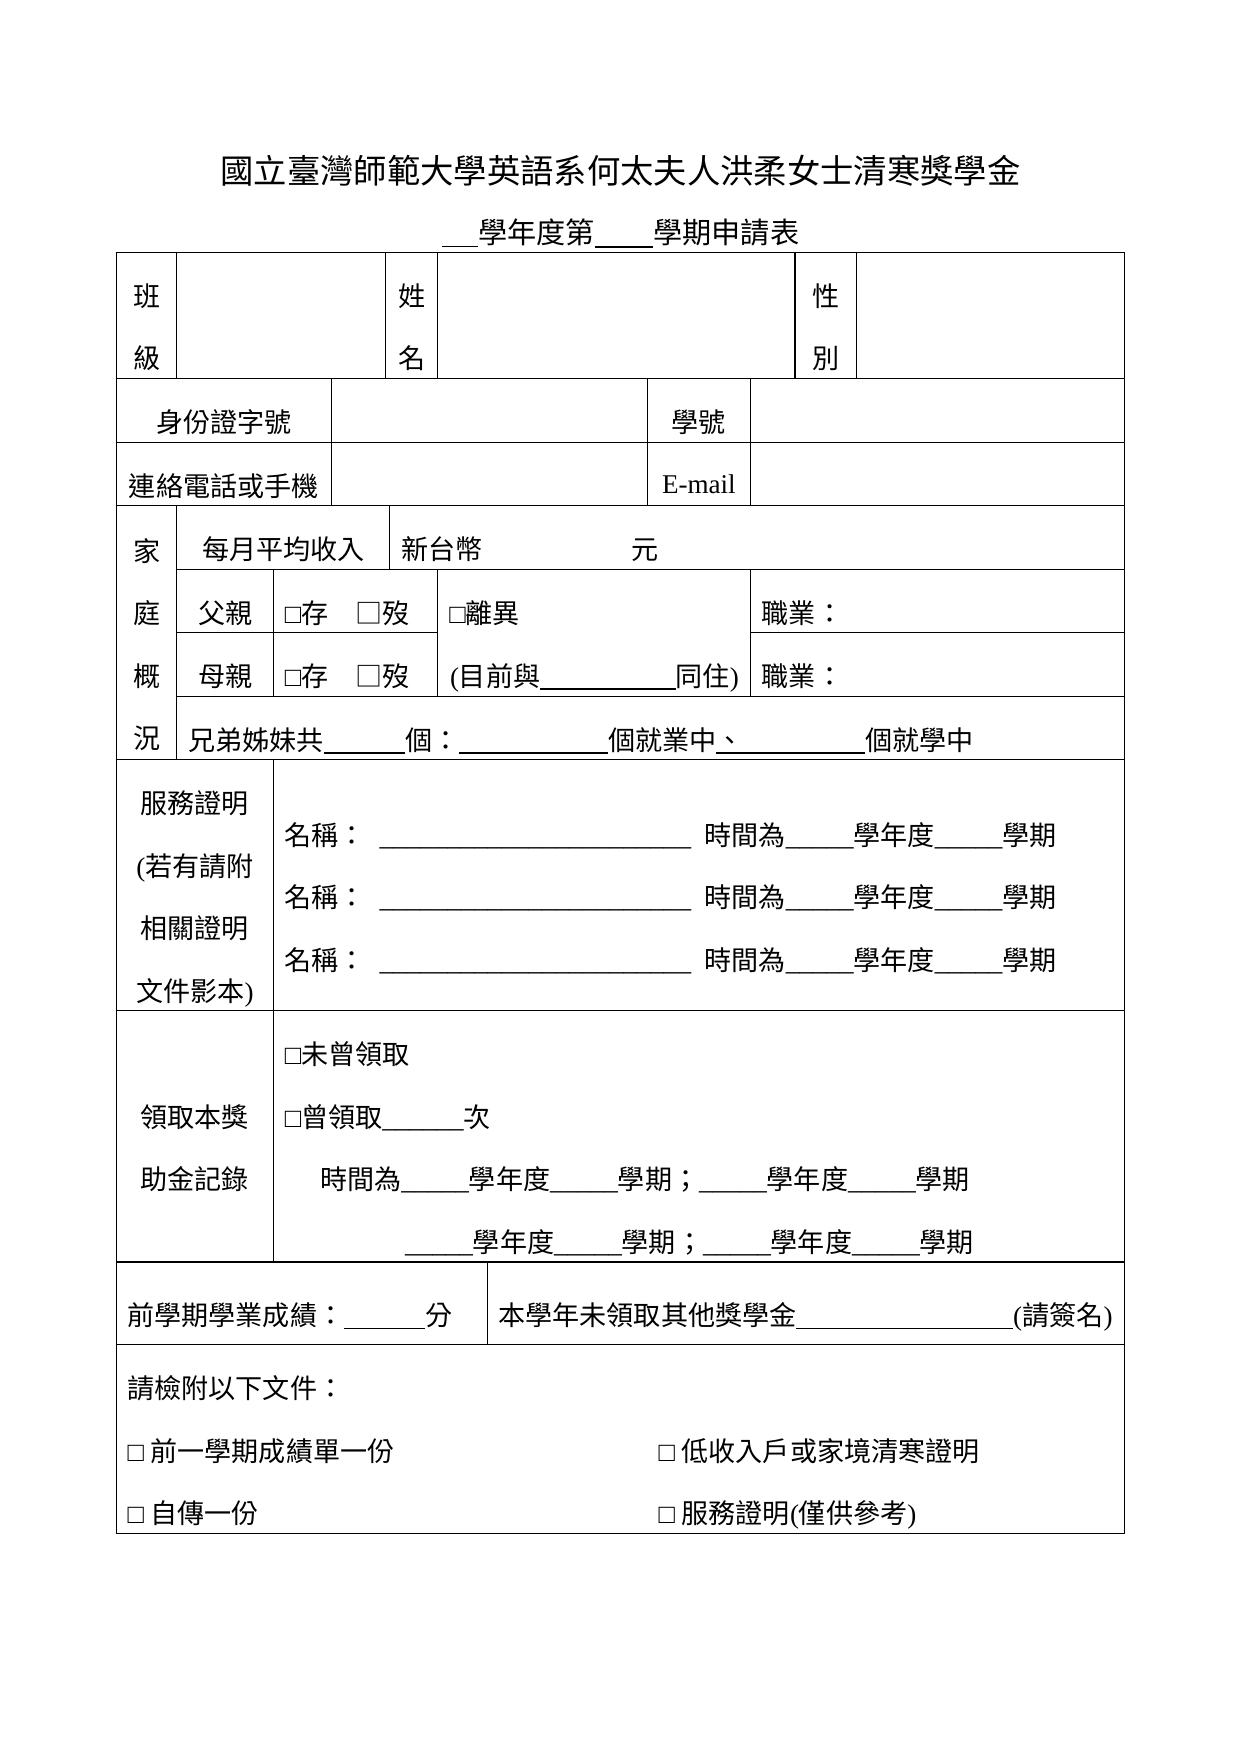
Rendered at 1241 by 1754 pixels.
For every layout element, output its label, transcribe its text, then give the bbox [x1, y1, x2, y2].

table_cell E-mail [648, 443, 750, 505]
table_header 班級 [117, 253, 176, 378]
table_cell [332, 379, 647, 442]
table_cell 本學年未領取其他獎學金 (請簽名) [488, 1263, 1124, 1344]
table_cell 名稱： _______________________ 時間為_____學年度_____學期 名稱： _______________________ 時間為_____學年度_____學期 名稱： _______________________ 時間為_____學年度_____學期 [274, 760, 1124, 1010]
table_cell 家 庭 概 況 [117, 506, 176, 759]
table_cell 連絡電話或手機 [117, 443, 331, 505]
table_cell □未曾領取 □曾領取______次 時間為_____學年度_____學期；_____學年度_____學期 _____學年度_____學期；_____學年度_____學期 [274, 1011, 1124, 1261]
table_header [177, 253, 385, 378]
table_cell 新台幣 元 [390, 506, 1124, 569]
table_cell 領取本獎助金記錄 [117, 1011, 273, 1261]
table_cell 請檢附以下文件： □ 前一學期成績單一份 □ 自傳一份 [117, 1345, 647, 1533]
table_cell [751, 379, 1124, 442]
table_cell 服務證明 (若有請附相關證明文件影本) [117, 760, 273, 1010]
table_cell 父親 [177, 570, 273, 632]
table_header 姓名 [386, 253, 437, 378]
table_cell □存 □歿 [274, 570, 437, 632]
table_cell □存 □歿 [274, 633, 437, 696]
table_cell 身份證字號 [117, 379, 331, 442]
table_cell 兄弟姊妹共 個： 個就業中、 個就學中 [177, 697, 1124, 759]
table_cell [332, 443, 647, 505]
table_cell 職業： [751, 633, 1124, 696]
table_cell 學號 [648, 379, 750, 442]
table_header 性別 [796, 253, 856, 378]
table_cell □離異 (目前與 同住) [438, 570, 750, 696]
table_cell [751, 443, 1124, 505]
table_cell 每月平均收入 [177, 506, 389, 569]
table_cell □ 低收入戶或家境清寒證明 □ 服務證明(僅供參考) [647, 1345, 1124, 1533]
table_header [438, 253, 794, 378]
table_header [857, 253, 1124, 378]
text 國立臺灣師範大學英語系何太夫人洪柔女士清寒獎學金 [118, 127, 1122, 189]
table_cell 職業： [751, 570, 1124, 632]
table_cell 母親 [177, 633, 273, 696]
text 學年度第 學期申請表 [118, 189, 1122, 252]
table_cell 前學期學業成績： 分 [117, 1263, 487, 1344]
